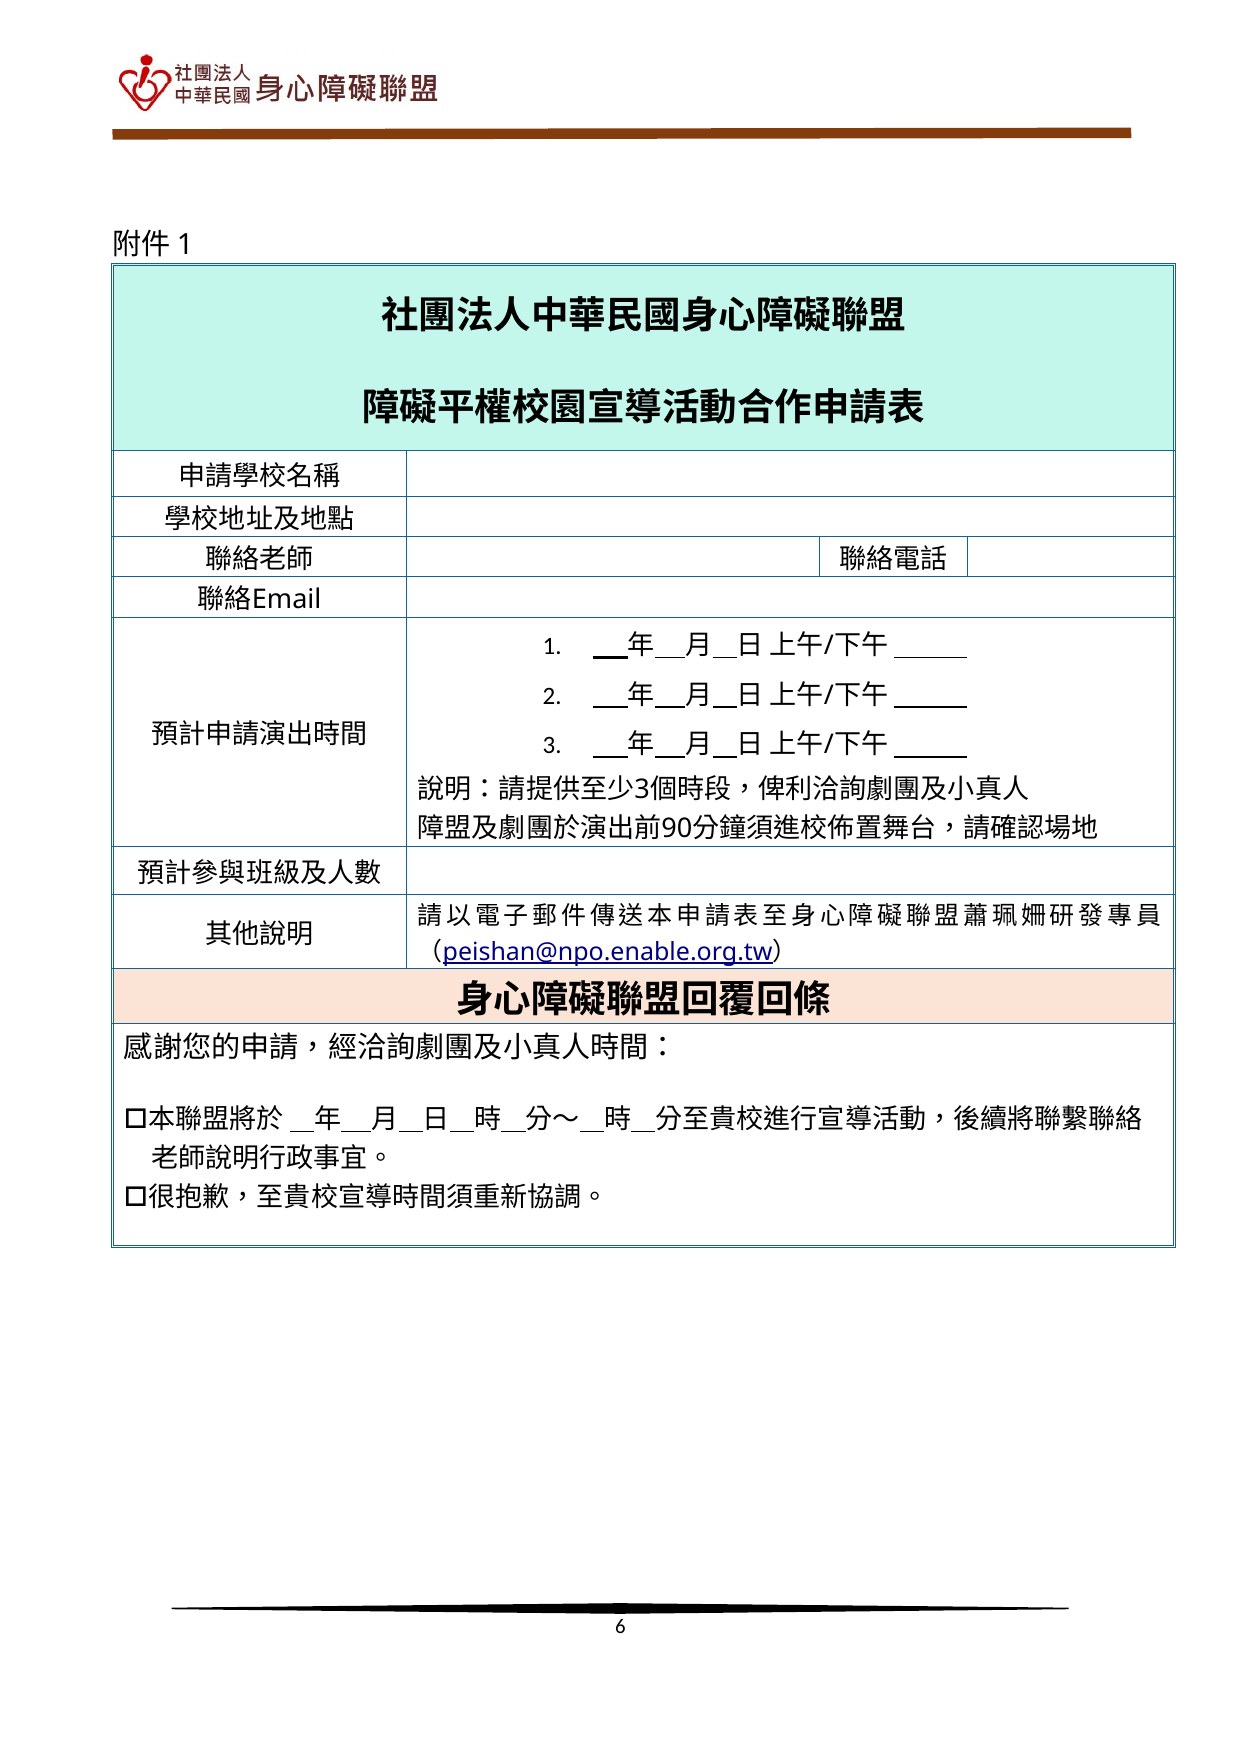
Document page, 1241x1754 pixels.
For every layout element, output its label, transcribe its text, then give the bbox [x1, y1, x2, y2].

table_cell 申請學校名稱 [114, 451, 406, 496]
table_cell 其他說明 [114, 895, 406, 968]
table_cell 預計申請演出時間 [114, 618, 406, 846]
table_cell [968, 537, 1173, 576]
table_header 社團法人中華民國身心障礙聯盟 障礙平權校園宣導活動合作申請表 [114, 266, 1173, 450]
table_cell 預計參與班級及人數 [114, 847, 406, 894]
table_cell 請以電子郵件傳送本申請表至身心障礙聯盟蕭珮姍研發專員（peishan@npo.enable.org.tw） [407, 895, 1173, 968]
table_cell [407, 847, 1173, 894]
table_cell 身心障礙聯盟回覆回條 [114, 969, 1173, 1023]
table_cell 聯絡老師 [114, 537, 406, 576]
table_cell [407, 497, 1173, 536]
table_cell 感謝您的申請，經洽詢劇團及小真人時間： 本聯盟將於 年 月 日 時 分～ 時 分至貴校進行宣導活動，後續將聯繫聯絡老師說明行政事宜。 很抱歉，至貴校宣導時間須重新協調。 [114, 1024, 1173, 1245]
text 附件1 [112, 221, 1128, 263]
table_cell 年 月 日 上午/下午 年 月 日 上午/下午 年 月 日 上午/下午 說明：請提供至少3個時段，俾利洽詢劇團及小真人 障盟及劇團於演出前90分鐘須進校佈置舞台，請確認場地 [407, 618, 1173, 846]
table_cell 學校地址及地點 [114, 497, 406, 536]
table_cell [407, 451, 1173, 496]
table_cell 聯絡Email [114, 577, 406, 617]
table_cell 聯絡電話 [820, 537, 967, 576]
table_cell [407, 537, 819, 576]
table_cell [407, 577, 1173, 617]
